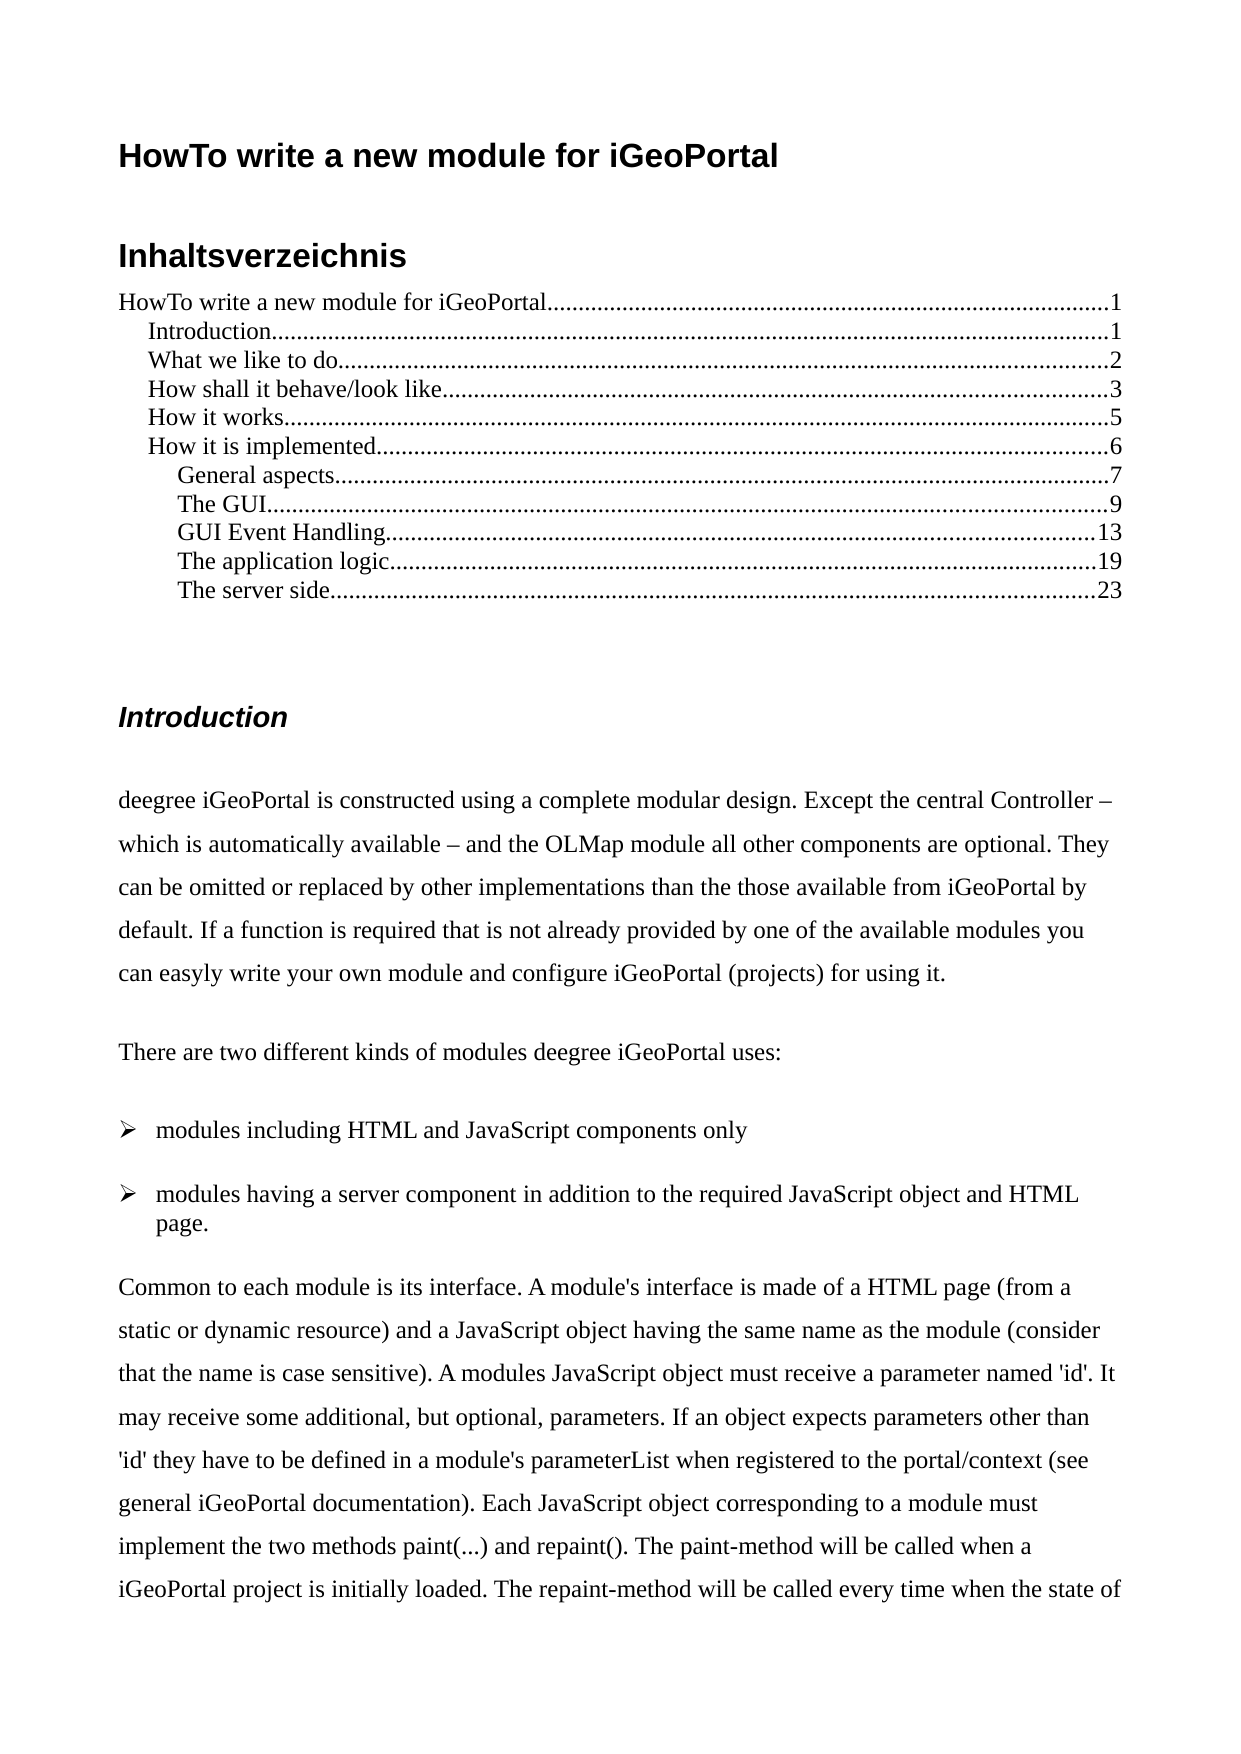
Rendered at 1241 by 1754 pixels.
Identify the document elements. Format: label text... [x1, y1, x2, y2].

text How shall it behave/look like 3 [148, 374, 1122, 402]
list modules including HTML and JavaScript components only [118, 1115, 1122, 1144]
subtitle HowTo write a new module for iGeoPortal [118, 136, 1122, 174]
text General aspects 7 [177, 460, 1122, 489]
text GUI Event Handling 13 [177, 517, 1122, 546]
text Common to each module is its interface. A module's interface is made of a HTML page (from a static or dynamic resource) and a JavaScript object having the same name as the module (consider that the name is case sensitive). A modules JavaScript object must receive a parameter named 'id'. It may receive some additional, but optional, parameters. If an object expects parameters other than 'id' they have to be defined in a module's parameterList when registered to the portal/context (see general iGeoPortal documentation). Each JavaScript object corresponding to a module must implement the two methods paint(...) and repaint(). The paint-method will be called when a iGeoPortal project is initially loaded. The repaint-method will be called every time when the state of [118, 1272, 1122, 1603]
text Introduction 1 [148, 316, 1122, 345]
text deegree iGeoPortal is constructed using a complete modular design. Except the central Controller – which is automatically available – and the OLMap module all other components are optional. They can be omitted or replaced by other implementations than the those available from iGeoPortal by default. If a function is required that is not already provided by one of the available modules you can easyly write your own module and configure iGeoPortal (projects) for using it. [118, 786, 1122, 987]
subtitle Inhaltsverzeichnis [118, 236, 1122, 275]
text What we like to do 2 [148, 345, 1122, 374]
text The server side 23 [177, 575, 1122, 604]
text HowTo write a new module for iGeoPortal 1 [118, 287, 1122, 316]
text The GUI 9 [177, 489, 1122, 517]
list modules having a server component in addition to the required JavaScript object and HTML page. [118, 1179, 1122, 1237]
text How it is implemented 6 [148, 431, 1122, 460]
text The application logic 19 [177, 546, 1122, 575]
text There are two different kinds of modules deegree iGeoPortal uses: [118, 1037, 1122, 1065]
subtitle Introduction [118, 700, 1122, 733]
text How it works 5 [148, 402, 1122, 431]
